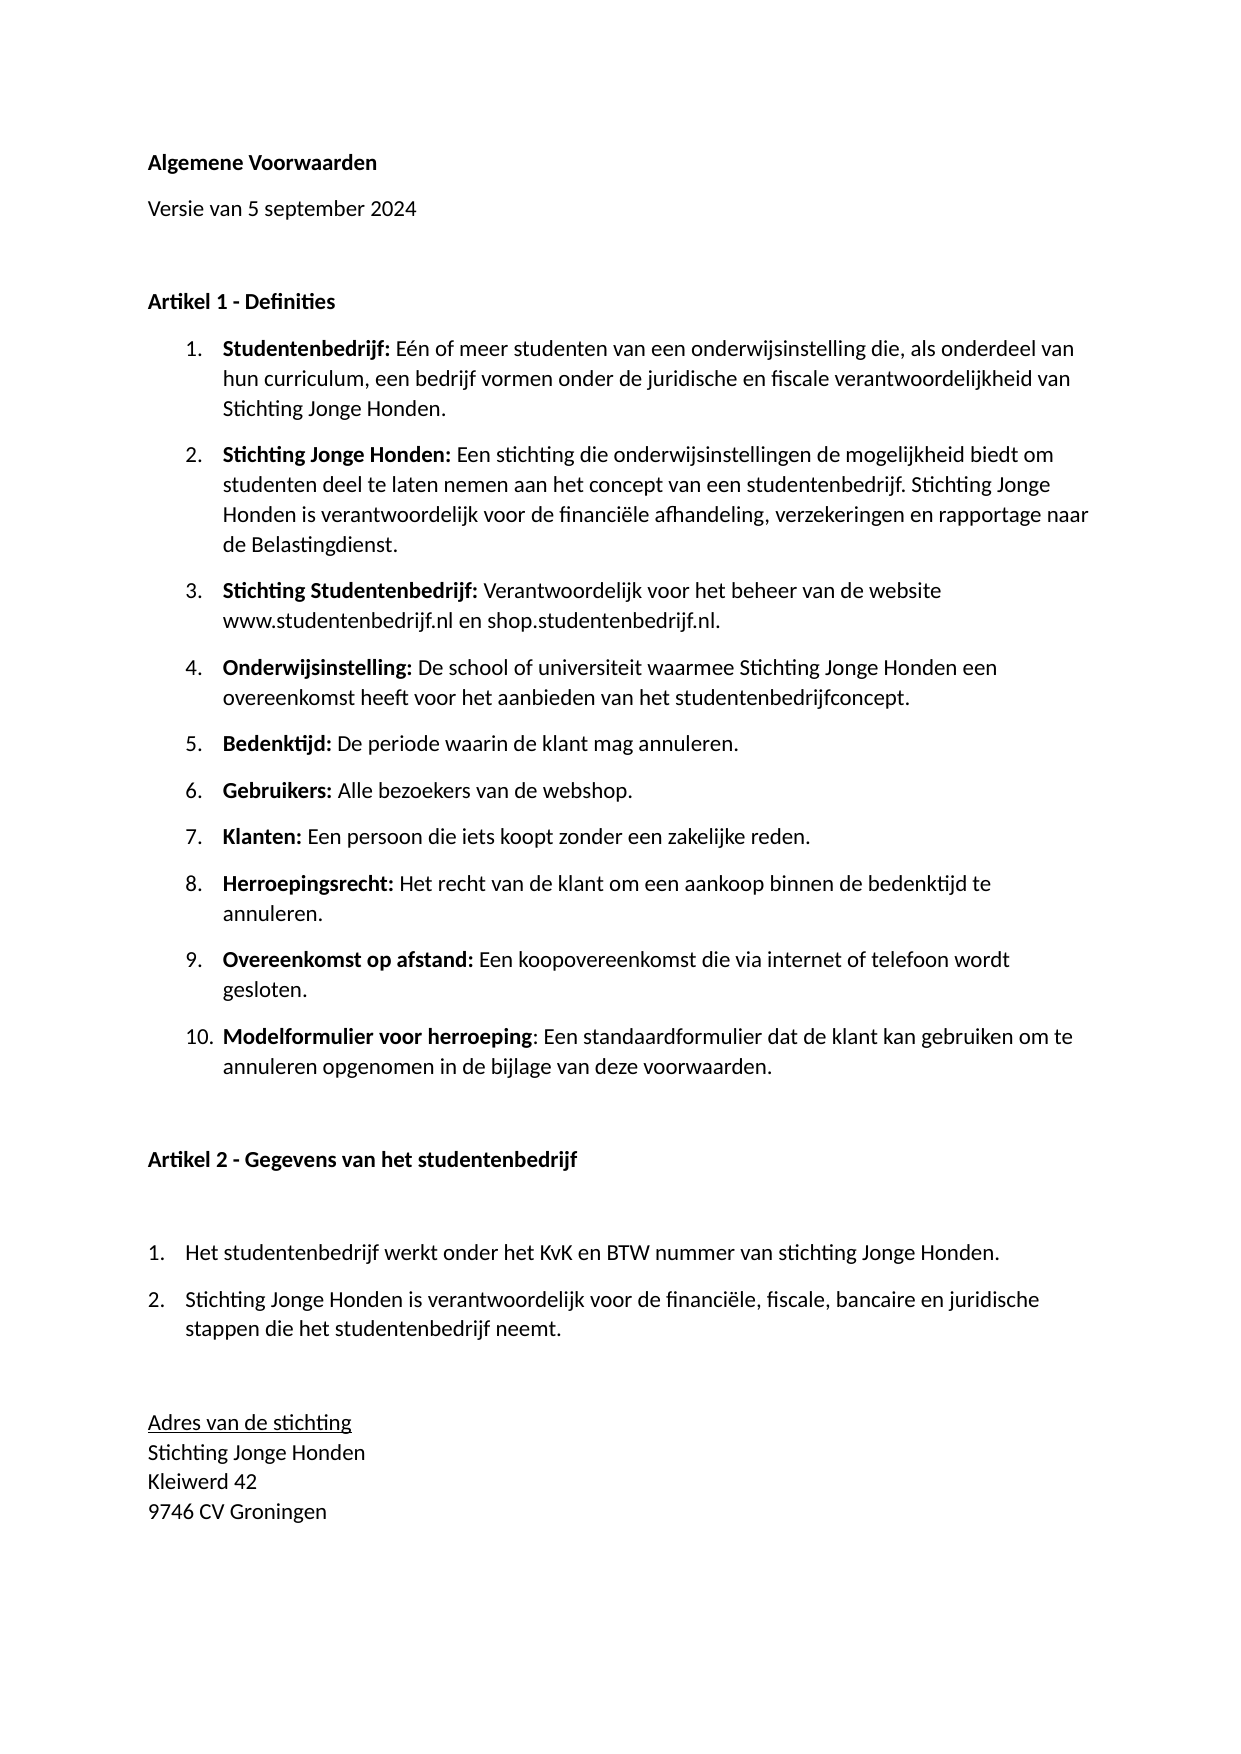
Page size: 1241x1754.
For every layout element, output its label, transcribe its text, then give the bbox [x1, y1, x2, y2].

text Artikel 1 - Definities [148, 287, 1093, 315]
list Klanten: Een persoon die iets koopt zonder een zakelijke reden. [185, 822, 1093, 851]
list Stichting Jonge Honden: Een stichting die onderwijsinstellingen de mogelijkheid biedt om studenten deel te laten nemen aan het concept van een studentenbedrijf. Stichting Jonge Honden is verantwoordelijk voor de financiële afhandeling, verzekeringen en rapportage naar de Belastingdienst. [185, 440, 1093, 558]
text Artikel 2 - Gegevens van het studentenbedrijf [148, 1145, 1093, 1173]
list Bedenktijd: De periode waarin de klant mag annuleren. [185, 729, 1093, 757]
list Stichting Jonge Honden is verantwoordelijk voor de financiële, fiscale, bancaire en juridische stappen die het studentenbedrijf neemt. [148, 1285, 1093, 1343]
list Modelformulier voor herroeping: Een standaardformulier dat de klant kan gebruiken om te annuleren opgenomen in de bijlage van deze voorwaarden. [185, 1022, 1093, 1080]
list Onderwijsinstelling: De school of universiteit waarmee Stichting Jonge Honden een overeenkomst heeft voor het aanbieden van het studentenbedrijfconcept. [185, 653, 1093, 711]
list Het studentenbedrijf werkt onder het KvK en BTW nummer van stichting Jonge Honden. [148, 1238, 1093, 1266]
text Versie van 5 september 2024 [148, 194, 1093, 222]
list Stichting Studentenbedrijf: Verantwoordelijk voor het beheer van de website www.studentenbedrijf.nl en shop.studentenbedrijf.nl. [185, 576, 1093, 634]
text Algemene Voorwaarden [148, 148, 1093, 176]
text Adres van de stichting Stichting Jonge Honden Kleiwerd 42 9746 CV Groningen [148, 1408, 1093, 1525]
list Studentenbedrijf: Eén of meer studenten van een onderwijsinstelling die, als onderdeel van hun curriculum, een bedrijf vormen onder de juridische en fiscale verantwoordelijkheid van Stichting Jonge Honden. [185, 334, 1093, 422]
list Overeenkomst op afstand: Een koopovereenkomst die via internet of telefoon wordt gesloten. [185, 946, 1093, 1003]
list Gebruikers: Alle bezoekers van de webshop. [185, 776, 1093, 804]
list Herroepingsrecht: Het recht van de klant om een aankoop binnen de bedenktijd te annuleren. [185, 869, 1093, 927]
